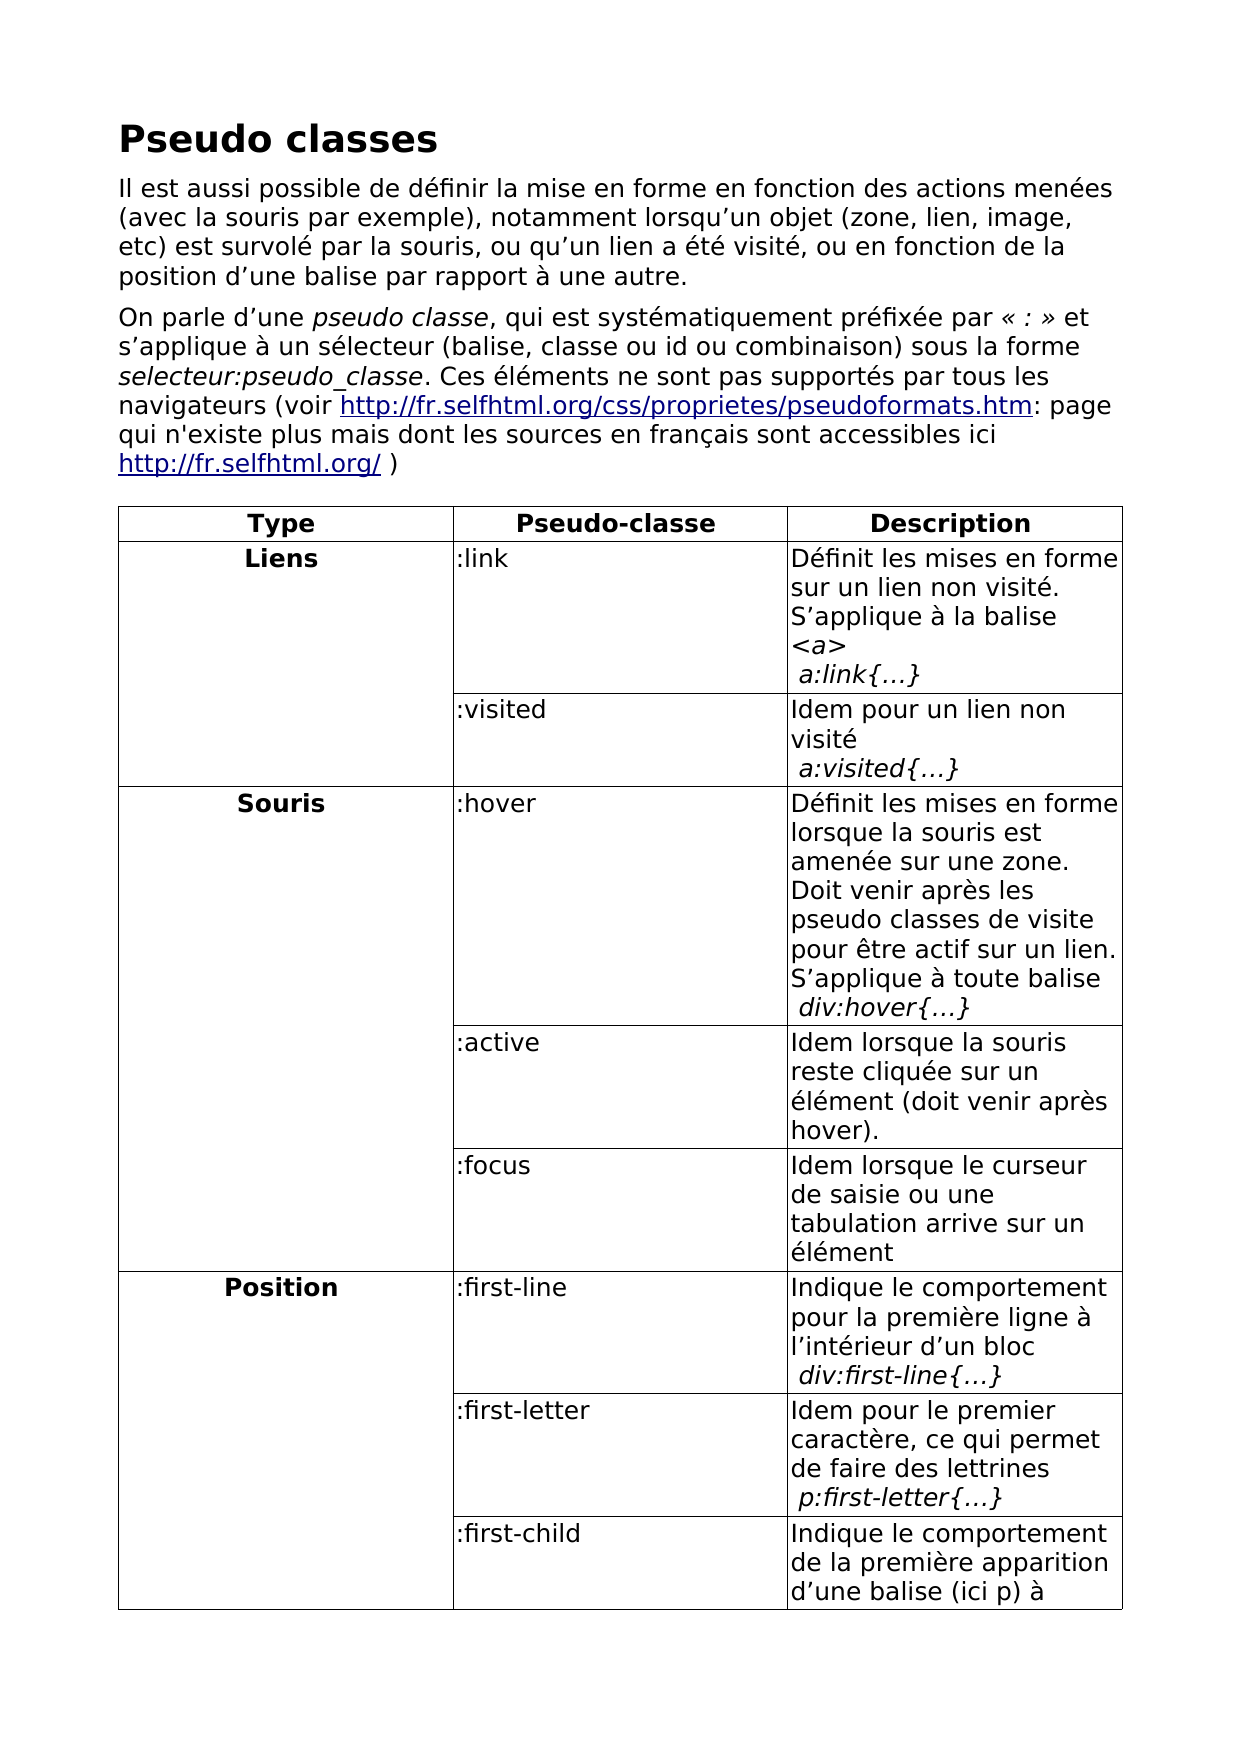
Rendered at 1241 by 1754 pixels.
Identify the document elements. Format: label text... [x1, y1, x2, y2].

table_cell Définit les mises en forme sur un lien non visité. S’applique à la balise <a> a:link{…} [788, 542, 1122, 693]
text On parle d’une pseudo classe, qui est systématiquement préfixée par « : » et s’applique à un sélecteur (balise, classe ou id ou combinaison) sous la forme selecteur:pseudo_classe. Ces éléments ne sont pas supportés par tous les navigateurs (voir http://fr.selfhtml.org/css/proprietes/pseudoformats.htm: page qui n'existe plus mais dont les sources en français sont accessibles ici http://fr.selfhtml.org/ ) [118, 303, 1122, 478]
table_cell Position [119, 1272, 453, 1609]
table_cell :first-letter [454, 1394, 787, 1516]
table_cell :focus [454, 1149, 787, 1271]
table_cell :visited [454, 694, 787, 786]
table_cell Idem lorsque la souris reste cliquée sur un élément (doit venir après hover). [788, 1026, 1122, 1148]
table_cell Liens [119, 542, 453, 786]
subtitle Pseudo classes [118, 118, 1122, 162]
table_cell :first-line [454, 1272, 787, 1393]
text Il est aussi possible de définir la mise en forme en fonction des actions menées (avec la souris par exemple), notamment lorsqu’un objet (zone, lien, image, etc) est survolé par la souris, ou qu’un lien a été visité, ou en fonction de la position d’une balise par rapport à une autre. [118, 174, 1122, 291]
table_cell Souris [119, 787, 453, 1271]
table_cell :active [454, 1026, 787, 1148]
table_cell :first-child [454, 1517, 787, 1609]
table_cell :hover [454, 787, 787, 1025]
table_cell Idem pour le premier caractère, ce qui permet de faire des lettrines p:first-letter{…} [788, 1394, 1122, 1516]
table_cell Indique le comportement pour la première ligne à l’intérieur d’un bloc div:first-line{…} [788, 1272, 1122, 1393]
table_header Pseudo-classe [454, 507, 787, 541]
table_cell :link [454, 542, 787, 693]
table_cell Idem pour un lien non visité a:visited{…} [788, 694, 1122, 786]
table_header Description [788, 507, 1122, 541]
table_cell Définit les mises en forme lorsque la souris est amenée sur une zone. Doit venir après les pseudo classes de visite pour être actif sur un lien. S’applique à toute balise div:hover{…} [788, 787, 1122, 1025]
table_cell Idem lorsque le curseur de saisie ou une tabulation arrive sur un élément [788, 1149, 1122, 1271]
table_header Type [119, 507, 453, 541]
table_cell Indique le comportement de la première apparition d’une balise (ici p) à [788, 1517, 1122, 1609]
